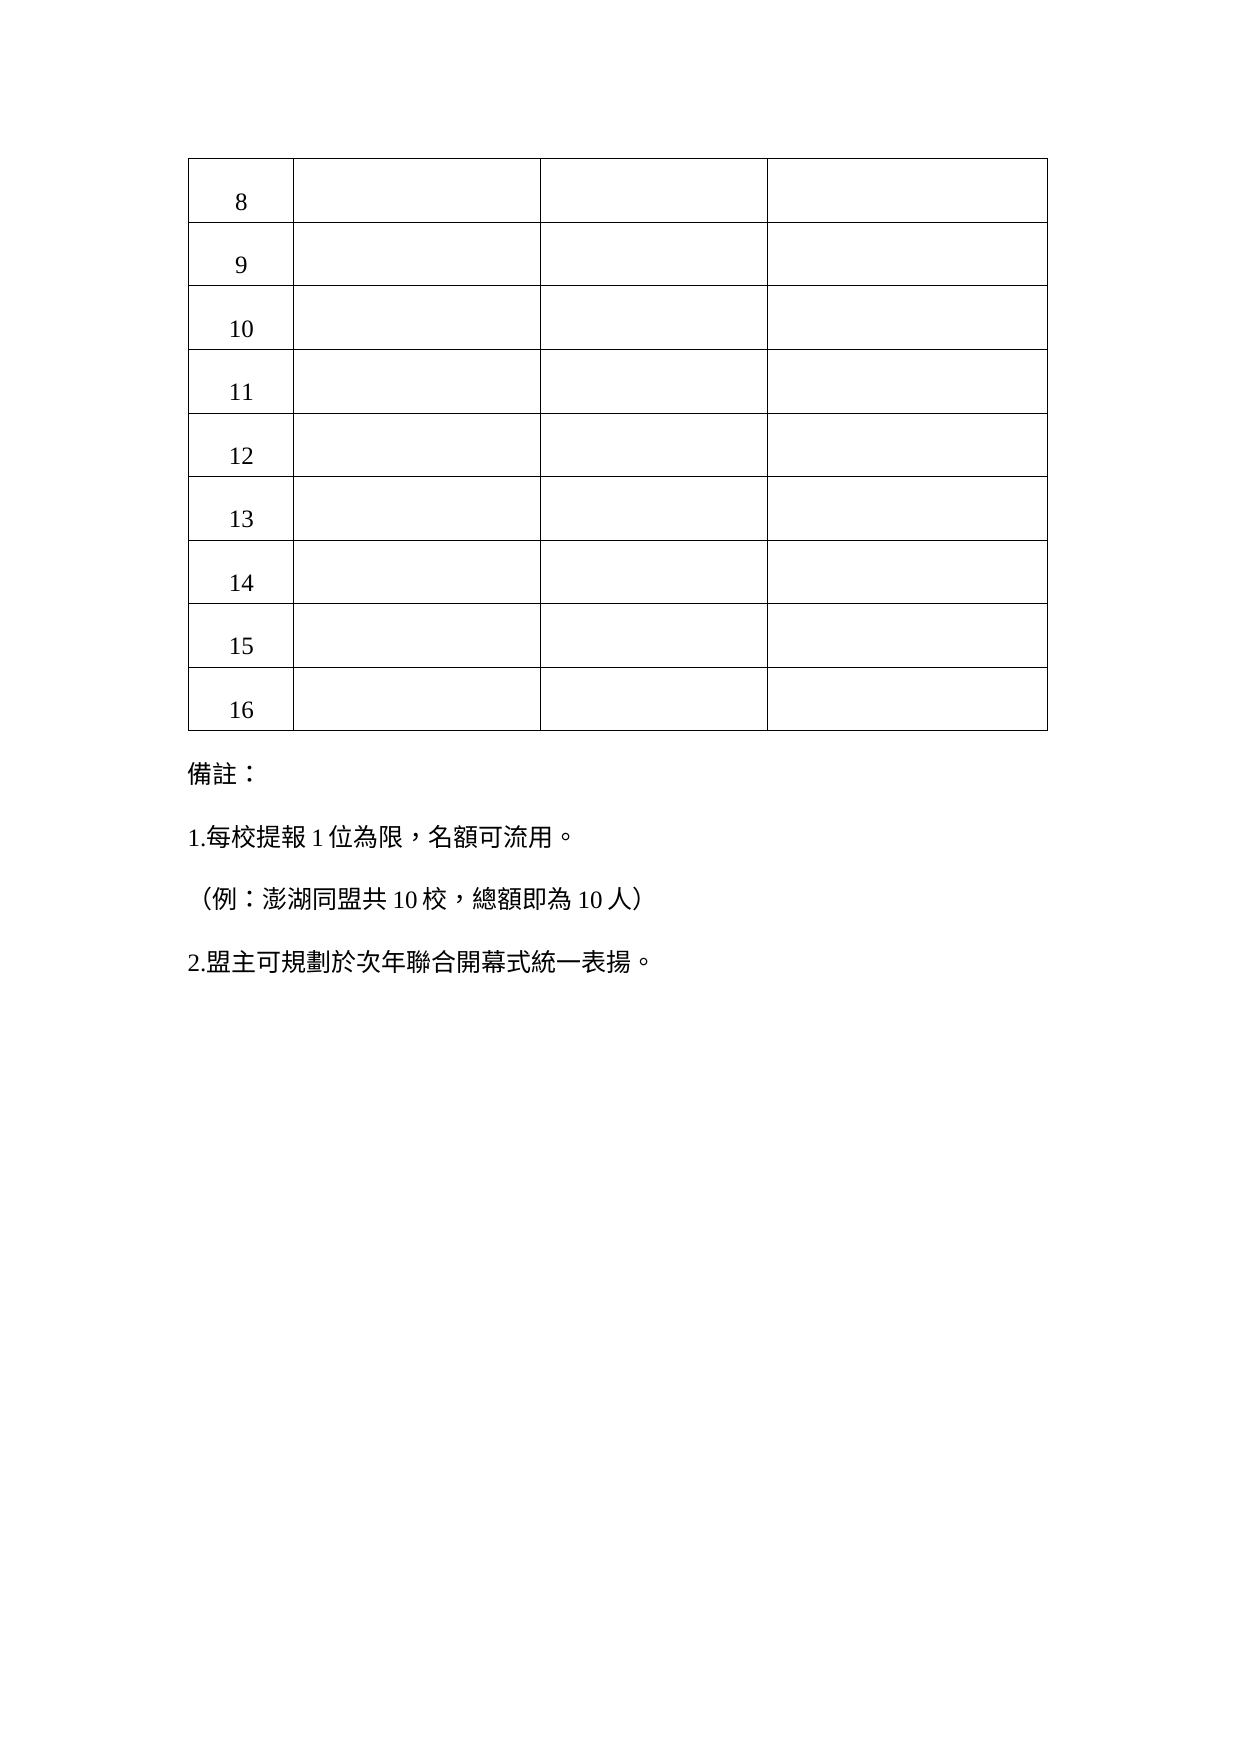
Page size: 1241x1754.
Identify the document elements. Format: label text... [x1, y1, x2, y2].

table_cell [768, 541, 1047, 603]
table_cell [768, 350, 1047, 412]
text 備註： [187, 731, 1053, 794]
table_cell [541, 286, 767, 349]
table_cell 9 [189, 223, 293, 285]
table_cell [541, 477, 767, 539]
table_cell [768, 604, 1047, 667]
table_cell 15 [189, 604, 293, 667]
table_cell 13 [189, 477, 293, 539]
table_cell [541, 668, 767, 730]
table_cell 14 [189, 541, 293, 603]
table_cell [294, 286, 540, 349]
table_cell 11 [189, 350, 293, 412]
table_cell [541, 223, 767, 285]
table_cell [294, 477, 540, 539]
table_cell [541, 604, 767, 667]
table_cell 8 [189, 159, 293, 222]
table_cell [294, 414, 540, 476]
table_cell [541, 541, 767, 603]
text （例：澎湖同盟共10校，總額即為10人） [187, 856, 1053, 919]
table_cell [294, 159, 540, 222]
table_cell 16 [189, 668, 293, 730]
table_cell [541, 414, 767, 476]
table_cell [294, 668, 540, 730]
table_cell [768, 477, 1047, 539]
table_cell [768, 159, 1047, 222]
table_cell [294, 350, 540, 412]
table_cell [768, 668, 1047, 730]
table_cell [768, 223, 1047, 285]
table_cell [294, 604, 540, 667]
text 1.每校提報1位為限，名額可流用。 [187, 794, 1053, 856]
text 2.盟主可規劃於次年聯合開幕式統一表揚。 [187, 919, 1053, 981]
table_cell [541, 159, 767, 222]
table_cell [541, 350, 767, 412]
table_cell [768, 286, 1047, 349]
table_cell [294, 223, 540, 285]
table_cell 10 [189, 286, 293, 349]
table_cell [768, 414, 1047, 476]
table_cell 12 [189, 414, 293, 476]
table_cell [294, 541, 540, 603]
